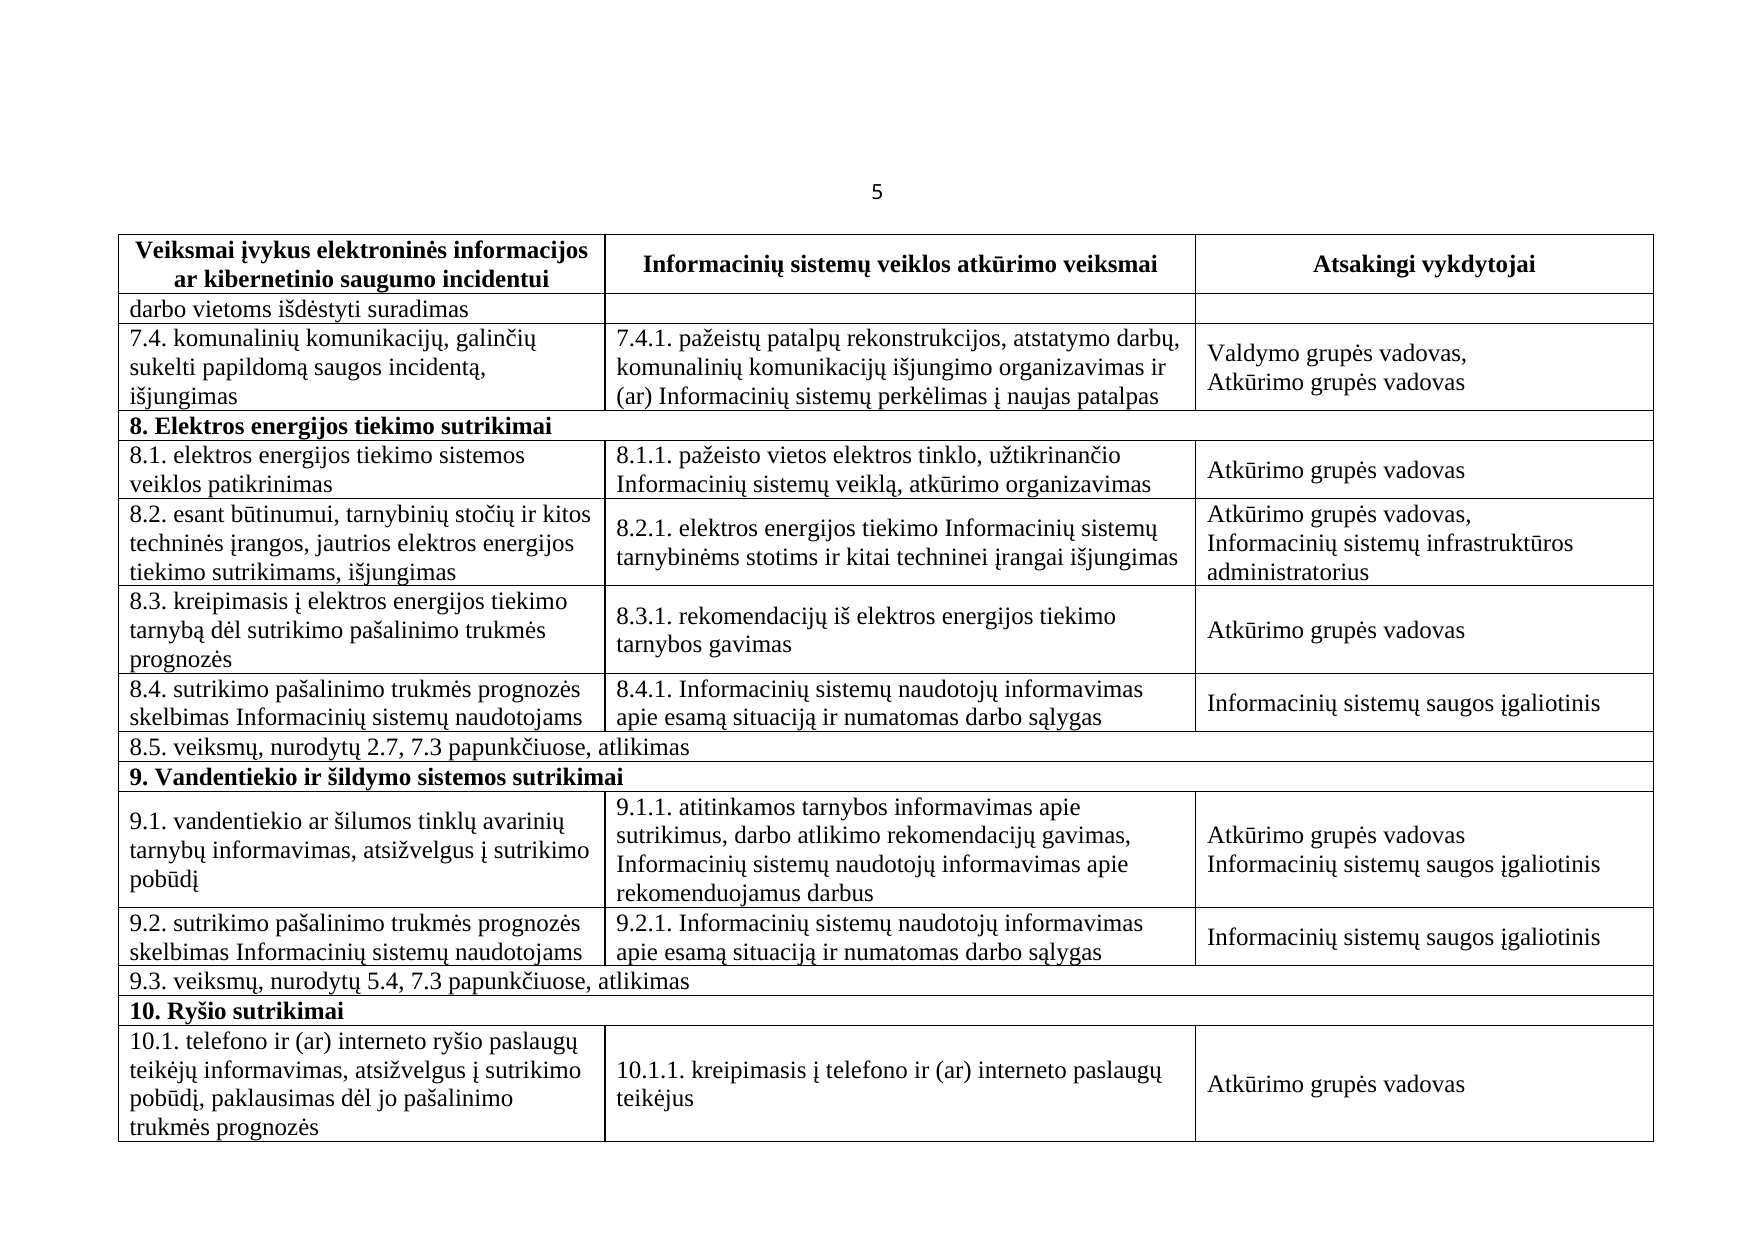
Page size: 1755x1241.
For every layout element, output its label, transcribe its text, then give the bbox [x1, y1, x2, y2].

table_cell 10.1.1. kreipimasis į telefono ir (ar) interneto paslaugų teikėjus [606, 1026, 1195, 1141]
table_cell 8.5. veiksmų, nurodytų 2.7, 7.3 papunkčiuose, atlikimas [119, 732, 1653, 761]
table_cell 9.2.1. Informacinių sistemų naudotojų informavimas apie esamą situaciją ir numatomas darbo sąlygas [606, 908, 1195, 965]
table_cell 9.2. sutrikimo pašalinimo trukmės prognozės skelbimas Informacinių sistemų naudotojams [119, 908, 604, 965]
table_cell 8.2.1. elektros energijos tiekimo Informacinių sistemų tarnybinėms stotims ir kitai techninei įrangai išjungimas [606, 499, 1195, 585]
table_cell Atkūrimo grupės vadovas Informacinių sistemų saugos įgaliotinis [1196, 792, 1653, 907]
table_header Informacinių sistemų veiklos atkūrimo veiksmai [606, 235, 1195, 293]
table_cell 8.3. kreipimasis į elektros energijos tiekimo tarnybą dėl sutrikimo pašalinimo trukmės prognozės [119, 586, 604, 673]
table_cell 10. Ryšio sutrikimai [119, 996, 1653, 1025]
table_cell Atkūrimo grupės vadovas [1196, 441, 1653, 498]
table_cell 8.3.1. rekomendacijų iš elektros energijos tiekimo tarnybos gavimas [606, 586, 1195, 673]
table_cell [606, 294, 1195, 322]
table_cell darbo vietoms išdėstyti suradimas [119, 294, 604, 322]
table_cell 7.4. komunalinių komunikacijų, galinčių sukelti papildomą saugos incidentą, išjungimas [119, 324, 604, 410]
table_cell 8.2. esant būtinumui, tarnybinių stočių ir kitos techninės įrangos, jautrios elektros energijos tiekimo sutrikimams, išjungimas [119, 499, 604, 585]
table_cell 8.4.1. Informacinių sistemų naudotojų informavimas apie esamą situaciją ir numatomas darbo sąlygas [606, 674, 1195, 731]
table_cell 8.1. elektros energijos tiekimo sistemos veiklos patikrinimas [119, 441, 604, 498]
table_cell 9.1.1. atitinkamos tarnybos informavimas apie sutrikimus, darbo atlikimo rekomendacijų gavimas, Informacinių sistemų naudotojų informavimas apie rekomenduojamus darbus [606, 792, 1195, 907]
table_cell 8.4. sutrikimo pašalinimo trukmės prognozės skelbimas Informacinių sistemų naudotojams [119, 674, 604, 731]
table_cell Informacinių sistemų saugos įgaliotinis [1196, 908, 1653, 965]
table_cell [1196, 294, 1653, 322]
table_cell Informacinių sistemų saugos įgaliotinis [1196, 674, 1653, 731]
table_cell 9. Vandentiekio ir šildymo sistemos sutrikimai [119, 762, 1653, 791]
table_header Veiksmai įvykus elektroninės informacijos ar kibernetinio saugumo incidentui [119, 235, 604, 293]
table_cell 8.1.1. pažeisto vietos elektros tinklo, užtikrinančio Informacinių sistemų veiklą, atkūrimo organizavimas [606, 441, 1195, 498]
table_cell 10.1. telefono ir (ar) interneto ryšio paslaugų teikėjų informavimas, atsižvelgus į sutrikimo pobūdį, paklausimas dėl jo pašalinimo trukmės prognozės [119, 1026, 604, 1141]
table_cell 9.1. vandentiekio ar šilumos tinklų avarinių tarnybų informavimas, atsižvelgus į sutrikimo pobūdį [119, 792, 604, 907]
table_cell 8. Elektros energijos tiekimo sutrikimai [119, 411, 1653, 439]
table_cell Atkūrimo grupės vadovas [1196, 586, 1653, 673]
table_cell Atkūrimo grupės vadovas [1196, 1026, 1653, 1141]
table_cell Atkūrimo grupės vadovas, Informacinių sistemų infrastruktūros administratorius [1196, 499, 1653, 585]
table_cell 7.4.1. pažeistų patalpų rekonstrukcijos, atstatymo darbų, komunalinių komunikacijų išjungimo organizavimas ir (ar) Informacinių sistemų perkėlimas į naujas patalpas [606, 324, 1195, 410]
table_cell Valdymo grupės vadovas, Atkūrimo grupės vadovas [1196, 324, 1653, 410]
table_header Atsakingi vykdytojai [1196, 235, 1653, 293]
table_cell 9.3. veiksmų, nurodytų 5.4, 7.3 papunkčiuose, atlikimas [119, 966, 1653, 995]
